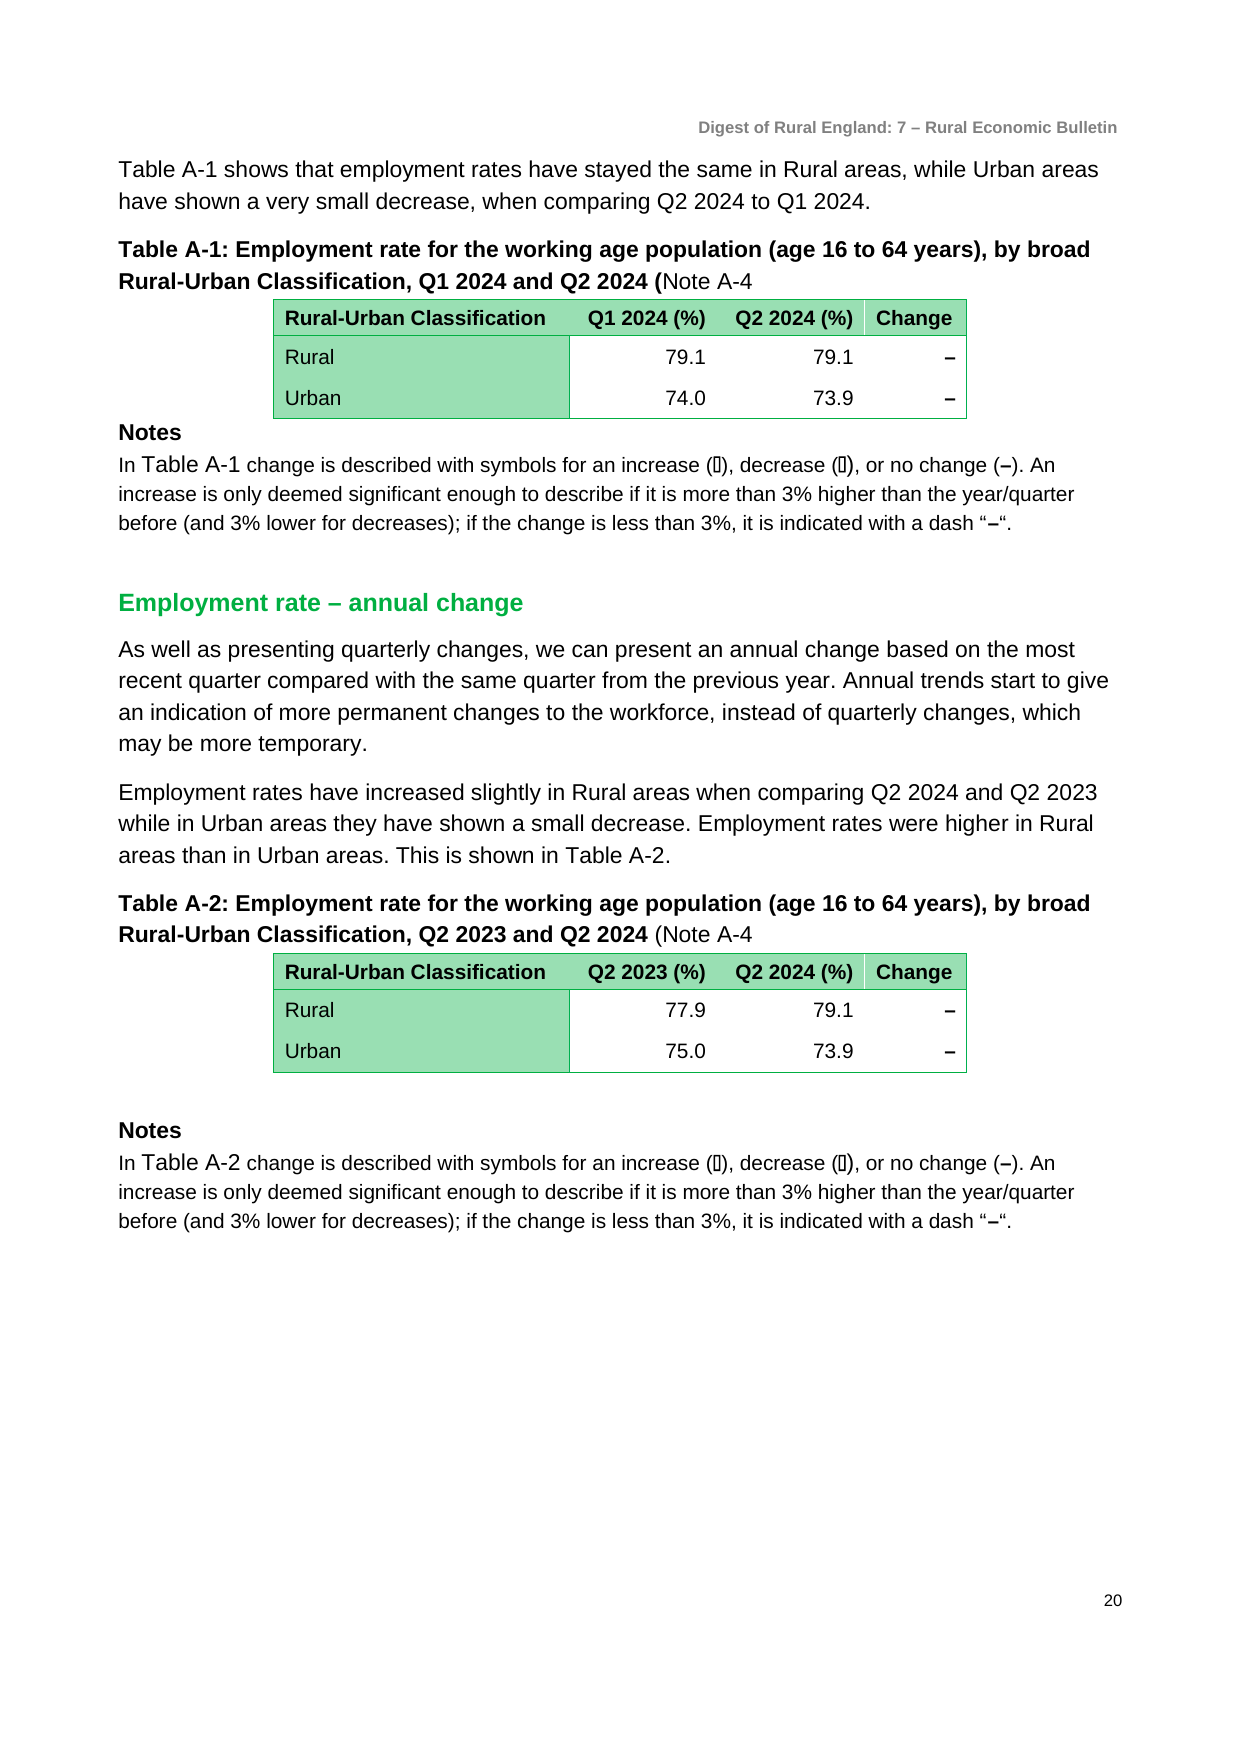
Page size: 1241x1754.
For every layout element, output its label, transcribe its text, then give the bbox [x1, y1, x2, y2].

table_cell 79.1 [717, 336, 864, 377]
table_header Q1 2024 (%) [569, 300, 717, 335]
table_header Change [865, 954, 966, 989]
text Table A‑1: Employment rate for the working age population (age 16 to 64 years), by broad Rural-Urban Classification, Q1 2024 and Q2 2024 (Note A-4, Note A-6, Note A-10) [118, 236, 1122, 294]
text In Table A‑1 change is described with symbols for an increase (), decrease (), or no change (–). An increase is only deemed significant enough to describe if it is more than 3% higher than the year/quarter before (and 3% lower for decreases); if the change is less than 3%, it is indicated with a dash “–“. [118, 451, 1122, 534]
table_cell Rural [274, 336, 569, 377]
text Table A‑1 shows that employment rates have stayed the same in Rural areas, while Urban areas have shown a very small decrease, when comparing Q2 2024 to Q1 2024. [118, 156, 1122, 214]
table_cell 79.1 [717, 990, 864, 1030]
text Table A‑2: Employment rate for the working age population (age 16 to 64 years), by broad Rural-Urban Classification, Q2 2023 and Q2 2024 (Note A-4, Note A-6, Note A-10) [118, 890, 1122, 948]
table_cell Urban [274, 377, 569, 418]
table_header Change [865, 300, 966, 335]
subtitle Employment rate – annual change [118, 588, 1122, 617]
table_header Rural-Urban Classification [274, 300, 569, 335]
table_cell – [865, 990, 966, 1030]
text In Table A‑2 change is described with symbols for an increase (), decrease (), or no change (–). An increase is only deemed significant enough to describe if it is more than 3% higher than the year/quarter before (and 3% lower for decreases); if the change is less than 3%, it is indicated with a dash “–“. [118, 1149, 1122, 1233]
table_cell 73.9 [717, 1030, 864, 1072]
table_cell 73.9 [717, 377, 864, 418]
table_cell 79.1 [570, 336, 717, 377]
table_cell Urban [274, 1030, 569, 1072]
text Employment rates have increased slightly in Rural areas when comparing Q2 2024 and Q2 2023 while in Urban areas they have shown a small decrease. Employment rates were higher in Rural areas than in Urban areas. This is shown in Table A‑2. [118, 778, 1122, 868]
text As well as presenting quarterly changes, we can present an annual change based on the most recent quarter compared with the same quarter from the previous year. Annual trends start to give an indication of more permanent changes to the workforce, instead of quarterly changes, which may be more temporary. [118, 636, 1122, 757]
table_cell 75.0 [570, 1030, 717, 1072]
text Notes [118, 1117, 1122, 1144]
table_header Q2 2024 (%) [717, 300, 864, 335]
table_cell 74.0 [570, 377, 717, 418]
table_header Q2 2023 (%) [569, 954, 717, 989]
table_cell 77.9 [570, 990, 717, 1030]
table_header Rural-Urban Classification [274, 954, 569, 989]
table_header Q2 2024 (%) [717, 954, 864, 989]
table_cell – [865, 336, 966, 377]
table_cell Rural [274, 990, 569, 1030]
text Notes [118, 419, 1122, 445]
table_cell – [865, 1030, 966, 1072]
table_cell – [865, 377, 966, 418]
